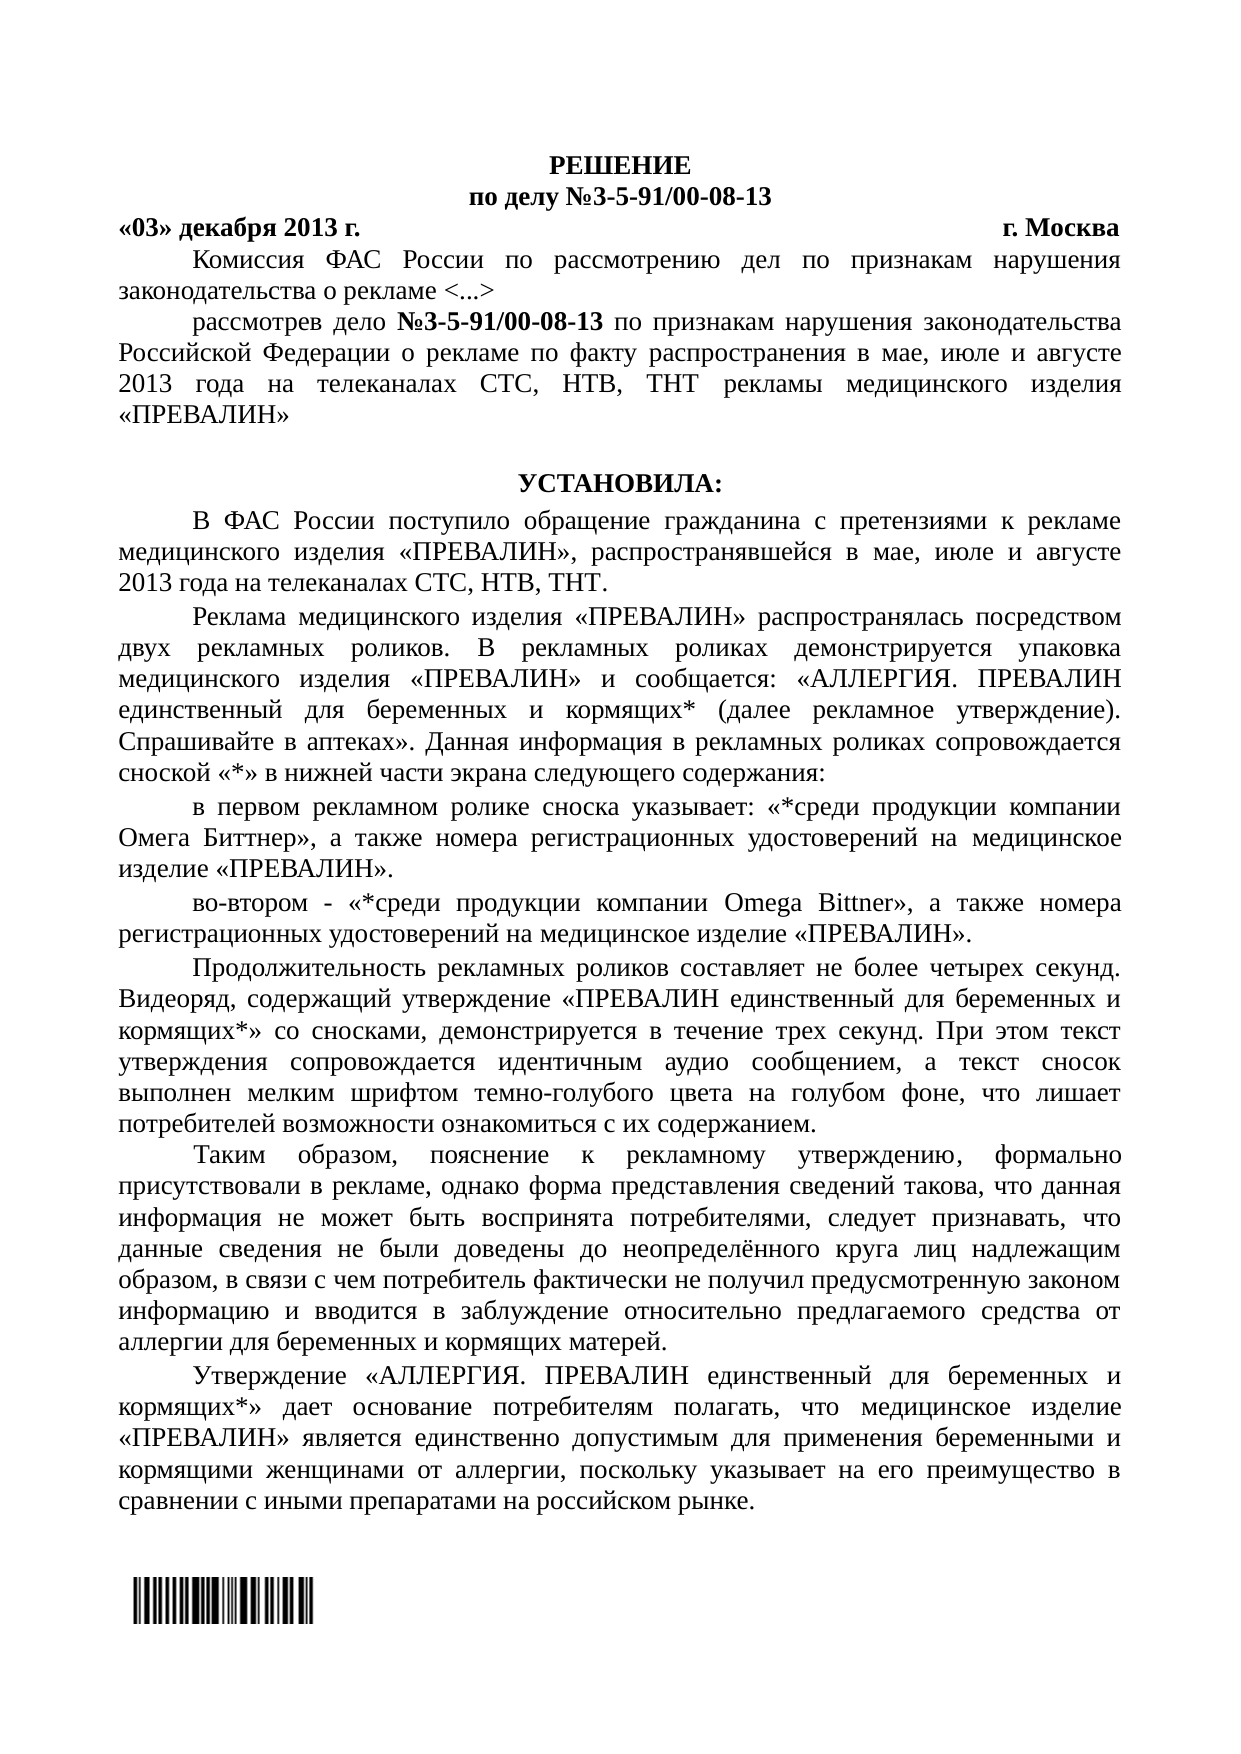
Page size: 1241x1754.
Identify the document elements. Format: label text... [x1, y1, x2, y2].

text «03» декабря 2013 г. г. Москва [118, 212, 1122, 243]
picture [118, 1577, 331, 1624]
text Утверждение «АЛЛЕРГИЯ. ПРЕВАЛИН единственный для беременных и кормящих*» дает основание потребителям полагать, что медицинское изделие «ПРЕВАЛИН» является единственно допустимым для применения беременными и кормящими женщинами от аллергии, поскольку указывает на его преимущество в сравнении с иными препаратами на российском рынке. [118, 1359, 1122, 1515]
text рассмотрев дело №3-5-91/00-08-13 по признакам нарушения законодательства Российской Федерации о рекламе по факту распространения в мае, июле и августе 2013 года на телеканалах СТС, НТВ, ТНТ рекламы медицинского изделия «ПРЕВАЛИН» [118, 305, 1122, 429]
text УСТАНОВИЛА: [118, 467, 1122, 498]
text В ФАС России поступило обращение гражданина с претензиями к рекламе медицинского изделия «ПРЕВАЛИН», распространявшейся в мае, июле и августе 2013 года на телеканалах СТС, НТВ, ТНТ. [118, 504, 1122, 597]
text Продолжительность рекламных роликов составляет не более четырех секунд. Видеоряд, содержащий утверждение «ПРЕВАЛИН единственный для беременных и кормящих*» со сносками, демонстрируется в течение трех секунд. При этом текст утверждения сопровождается идентичным аудио сообщением, а текст сносок выполнен мелким шрифтом темно-голубого цвета на голубом фоне, что лишает потребителей возможности ознакомиться с их содержанием. [118, 951, 1122, 1138]
text Таким образом, пояснение к рекламному утверждению, формально присутствовали в рекламе, однако форма представления сведений такова, что данная информация не может быть воспринята потребителями, следует признавать, что данные сведения не были доведены до неопределённого круга лиц надлежащим образом, в связи с чем потребитель фактически не получил предусмотренную законом информацию и вводится в заблуждение относительно предлагаемого средства от аллергии для беременных и кормящих матерей. [118, 1138, 1122, 1356]
text РЕШЕНИЕ [118, 149, 1122, 180]
text Комиссия ФАС России по рассмотрению дел по признакам нарушения законодательства о рекламе <...> [118, 243, 1122, 305]
text Реклама медицинского изделия «ПРЕВАЛИН» распространялась посредством двух рекламных роликов. В рекламных роликах демонстрируется упаковка медицинского изделия «ПРЕВАЛИН» и сообщается: «АЛЛЕРГИЯ. ПРЕВАЛИН единственный для беременных и кормящих* (далее рекламное утверждение). Спрашивайте в аптеках». Данная информация в рекламных роликах сопровождается сноской «*» в нижней части экрана следующего содержания: [118, 600, 1122, 787]
text во-втором - «*среди продукции компании Omega Bittner», а также номера регистрационных удостоверений на медицинское изделие «ПРЕВАЛИН». [118, 886, 1122, 948]
text в первом рекламном ролике сноска указывает: «*среди продукции компании Омега Биттнер», а также номера регистрационных удостоверений на медицинское изделие «ПРЕВАЛИН». [118, 790, 1122, 883]
text по делу №3-5-91/00-08-13 [118, 180, 1122, 212]
